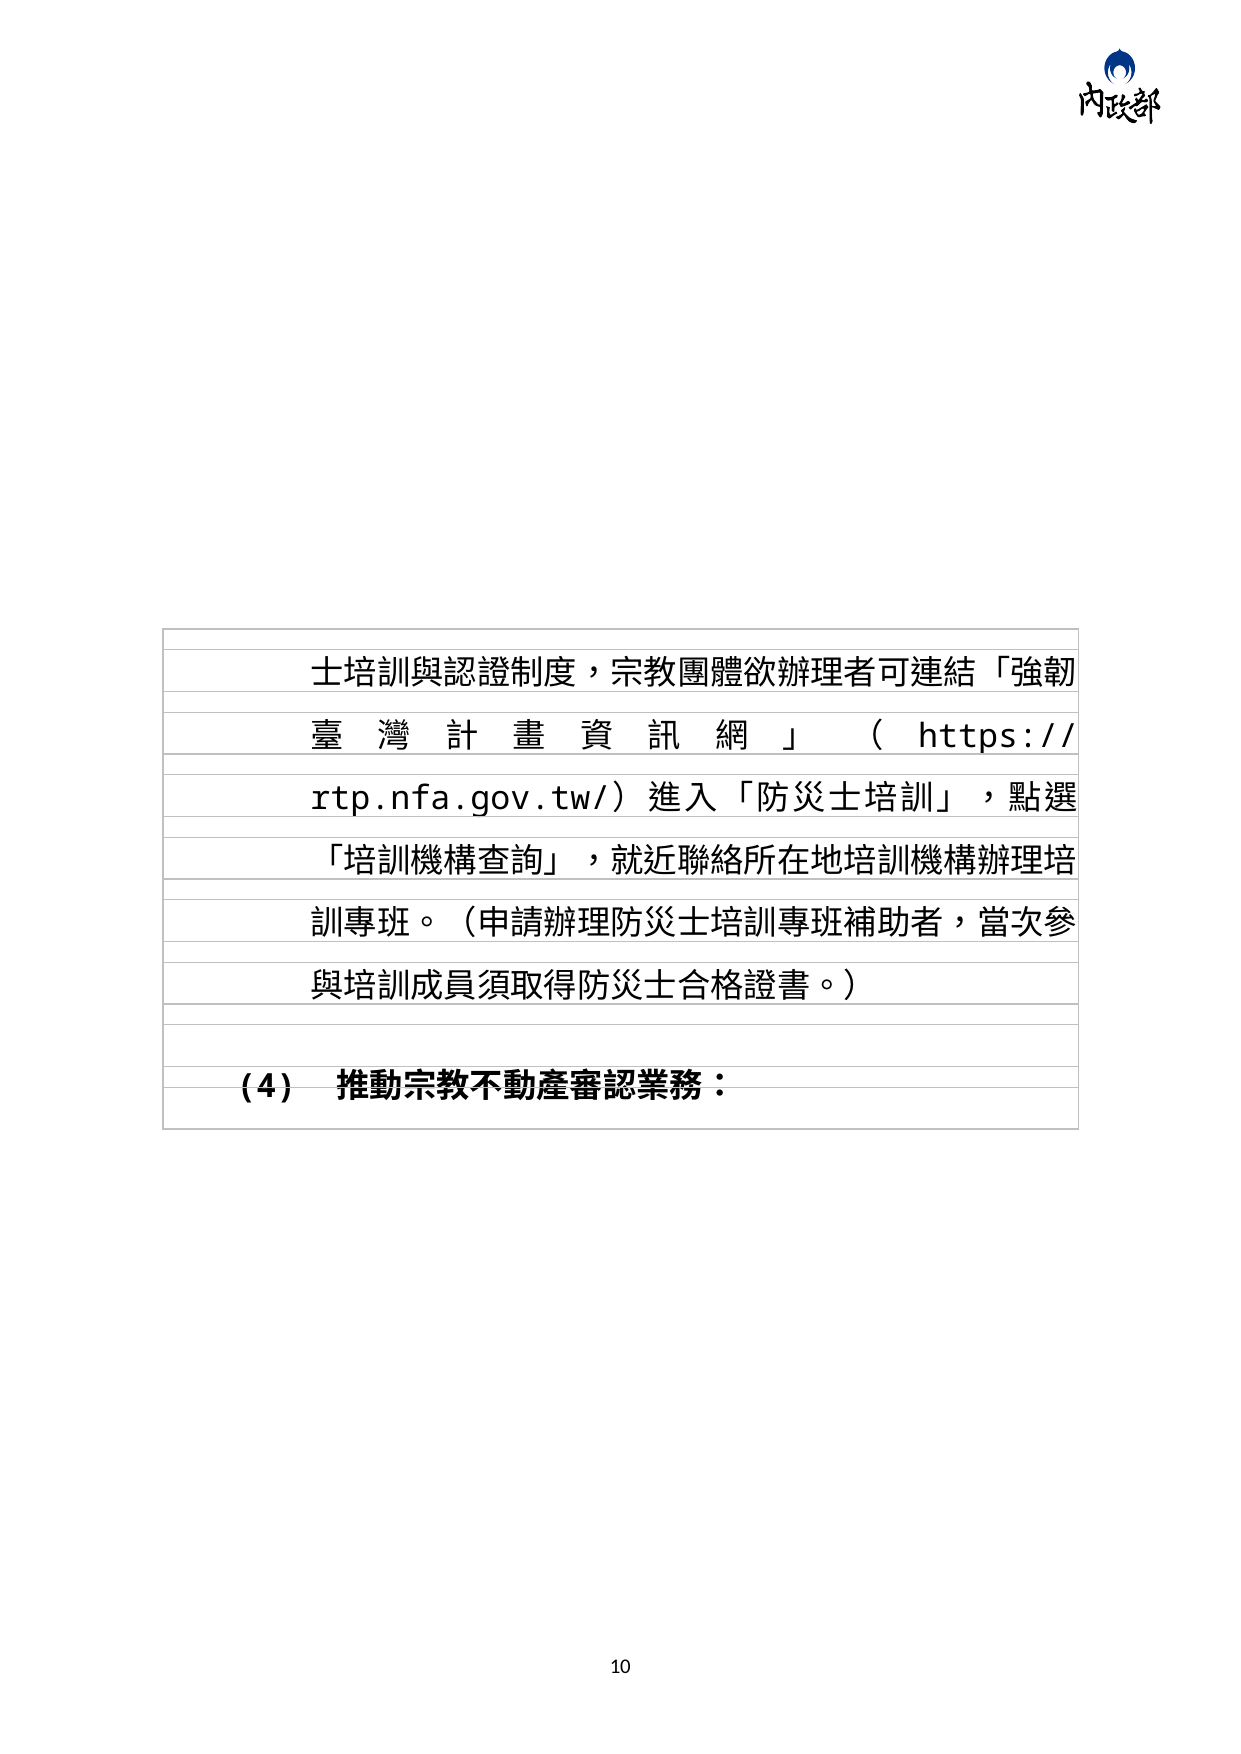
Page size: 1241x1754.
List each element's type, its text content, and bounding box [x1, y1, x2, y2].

picture [1010, 0, 1228, 172]
list 推動宗教不動產審認業務： [285, 1088, 1078, 1103]
list 推動宗教不動產審認業務： [236, 1067, 1078, 1087]
text 與培訓成員須取得防災士合格證書。） [310, 963, 1078, 1003]
text [310, 880, 1078, 899]
text 訓專班。（申請辦理防災士培訓專班補助者，當次參 [310, 900, 1078, 941]
text 士培訓與認證制度，宗教團體欲辦理者可連結「強韌 [310, 650, 1078, 691]
list 推動宗教不動產審認業務： [247, 1088, 285, 1103]
text [310, 755, 1078, 774]
text [310, 630, 1078, 649]
text rtp.nfa.gov.tw/）進入「防災士培訓」，點選 [310, 775, 1078, 816]
list 推動宗教不動產審認業務： [236, 1041, 1078, 1066]
text 「培訓機構查詢」，就近聯絡所在地培訓機構辦理培 [310, 838, 1078, 878]
text 臺灣計畫資訊網」（https:// [310, 713, 1078, 753]
text [310, 692, 1078, 712]
text [310, 942, 1078, 962]
text [310, 817, 1078, 837]
